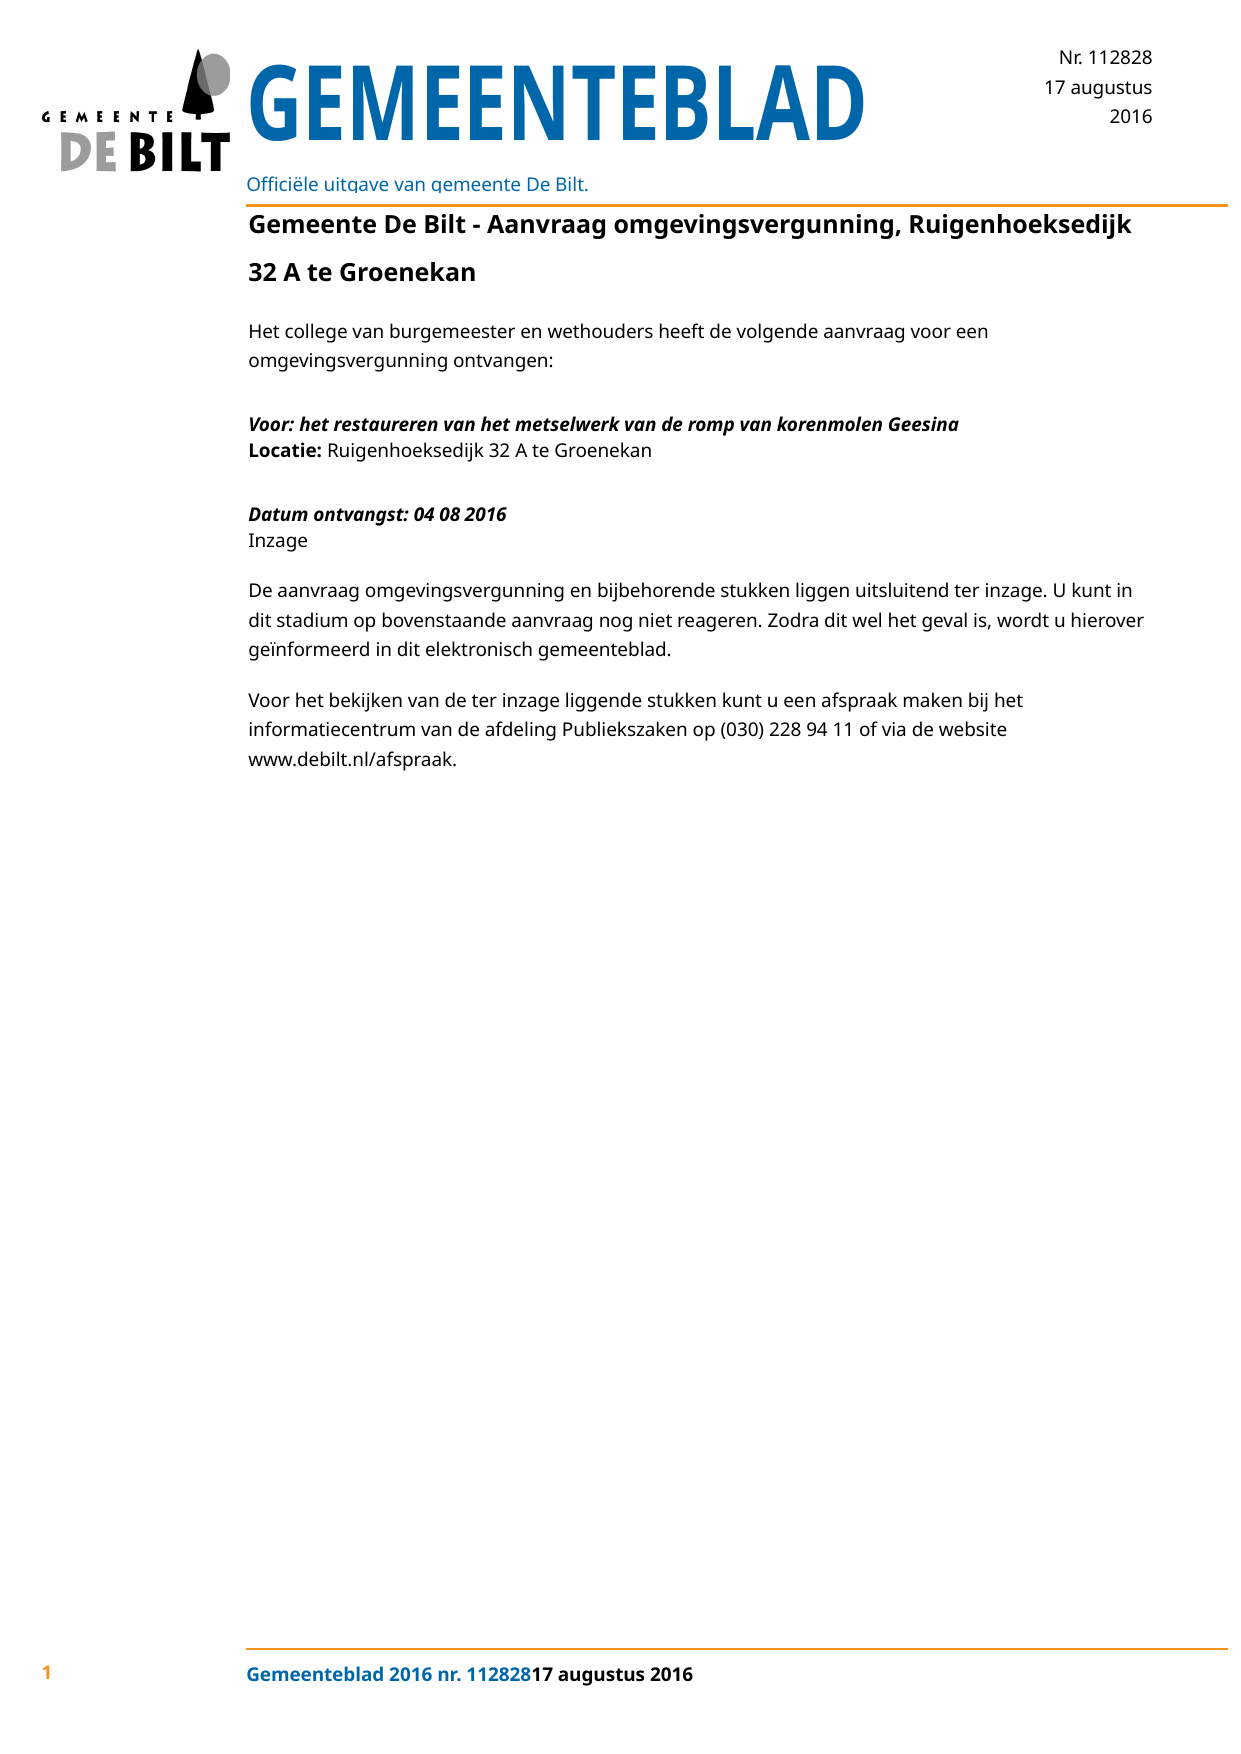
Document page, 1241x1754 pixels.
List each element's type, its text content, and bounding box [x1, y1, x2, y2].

text De aanvraag omgevingsvergunning en bijbehorende stukken liggen uitsluitend ter inzage. U kunt in dit stadium op bovenstaande aanvraag nog niet reageren. Zodra dit wel het geval is, wordt u hierover geïnformeerd in dit elektronisch gemeenteblad. [248, 577, 1152, 662]
text Datum ontvangst: 04 08 2016 [248, 501, 1152, 527]
text Inzage [248, 527, 1152, 553]
text Voor het bekijken van de ter inzage liggende stukken kunt u een afspraak maken bij het informatiecentrum van de afdeling Publiekszaken op (030) 228 94 11 of via de website www.debilt.nl/afspraak. [248, 687, 1152, 772]
text Voor: het restaureren van het metselwerk van de romp van korenmolen Geesina [248, 411, 1152, 437]
picture [41, 47, 231, 172]
text Het college van burgemeester en wethouders heeft de volgende aanvraag voor een omgevingsvergunning ontvangen: [248, 318, 1152, 373]
text Locatie: Ruigenhoeksedijk 32 A te Groenekan [248, 437, 1152, 463]
text Gemeente De Bilt - Aanvraag omgevingsvergunning, Ruigenhoeksedijk 32 A te Groenekan [248, 207, 1152, 288]
